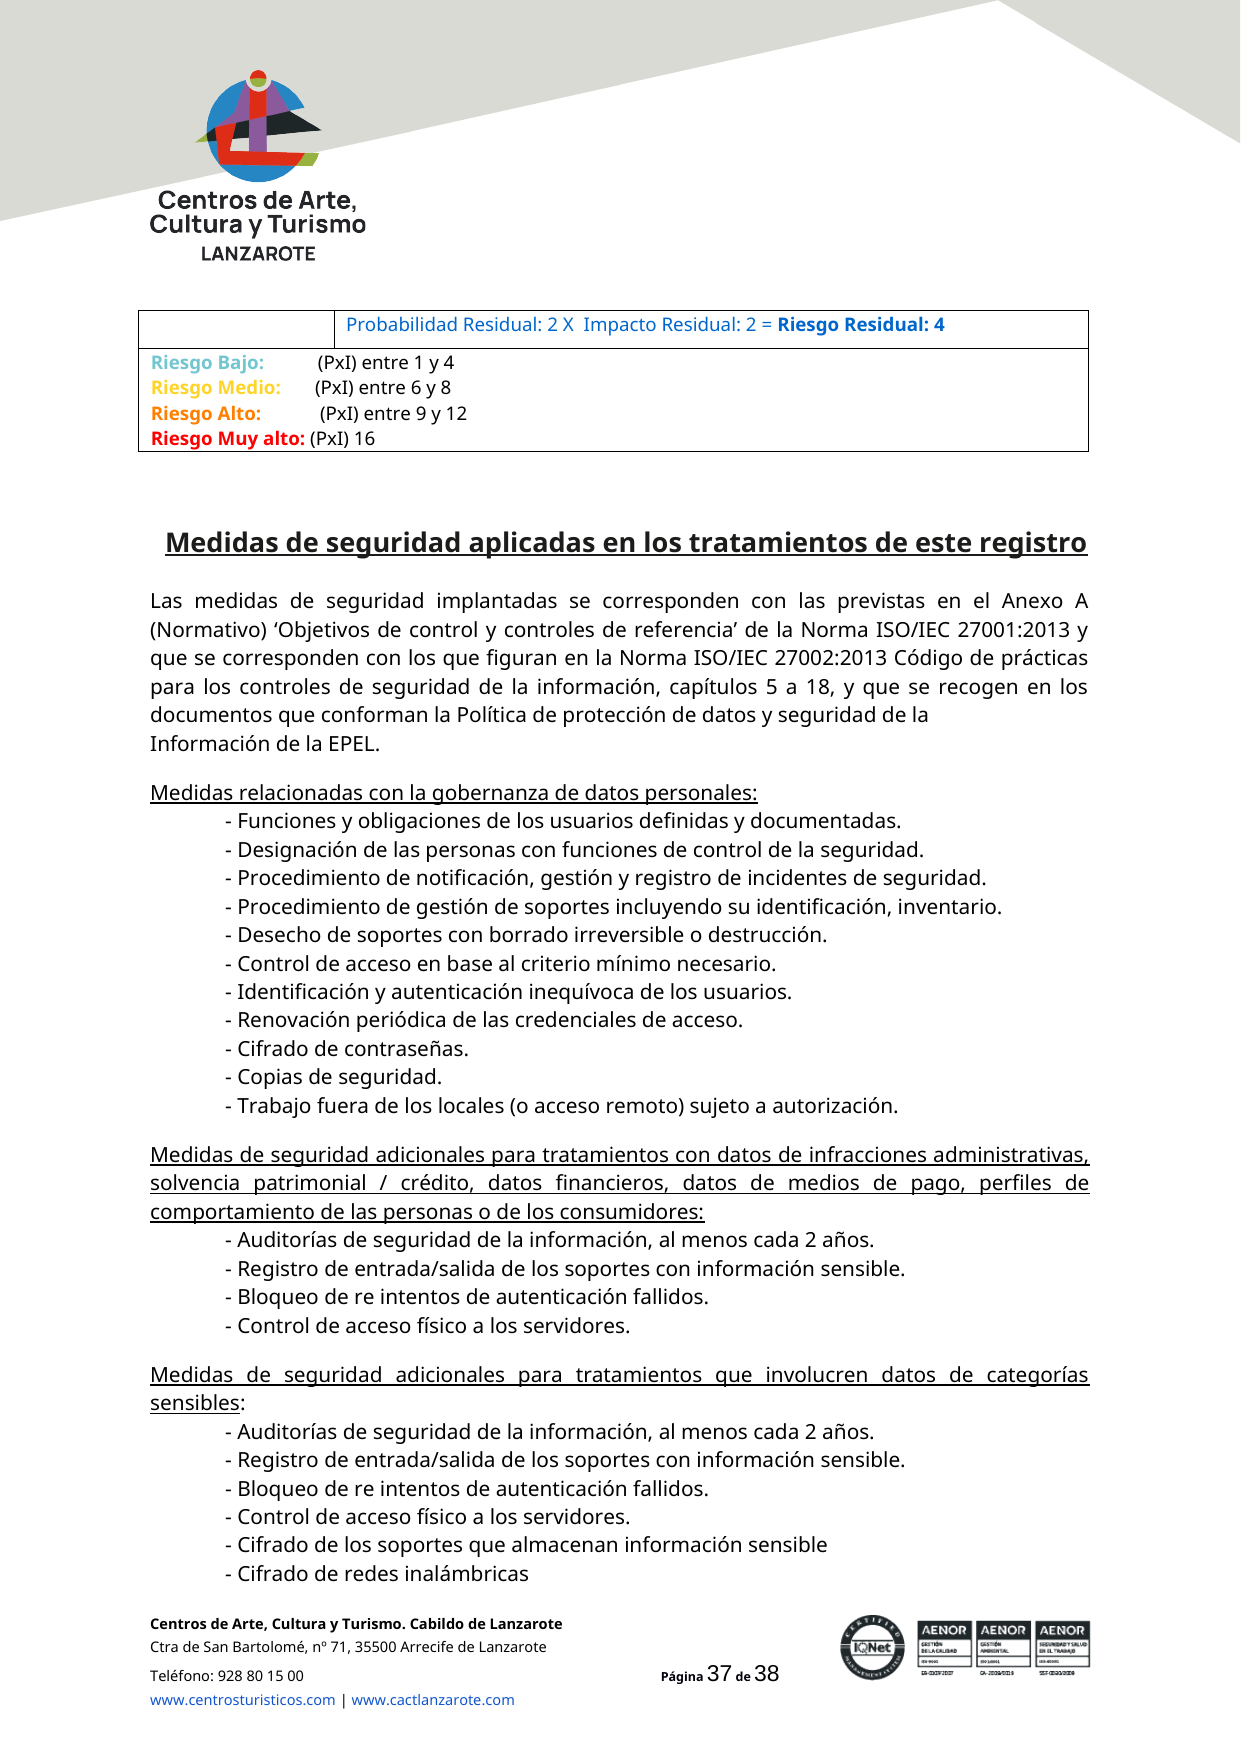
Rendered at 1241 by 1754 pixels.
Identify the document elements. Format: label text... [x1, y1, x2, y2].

text - Control de acceso en base al criterio mínimo necesario. [150, 949, 1090, 977]
text - Trabajo fuera de los locales (o acceso remoto) sujeto a autorización. [150, 1091, 1090, 1119]
text - Registro de entrada/salida de los soportes con información sensible. [150, 1445, 1090, 1474]
text - Funciones y obligaciones de los usuarios definidas y documentadas. [150, 806, 1090, 835]
table_cell Probabilidad Residual: 2 X Impacto Residual: 2 = Riesgo Residual: 4 [335, 311, 1088, 348]
picture [840, 1615, 1091, 1681]
text Las medidas de seguridad implantadas se corresponden con las previstas en el Anexo A (Normativo) ‘Objetivos de control y controles de referencia’ de la Norma ISO/IEC 27001:2013 y que se corresponden con los que figuran en la Norma ISO/IEC 27002:2013 Código de prácticas para los controles de seguridad de la información, capítulos 5 a 18, y que se recogen en los documentos que conforman la Política de protección de datos y seguridad de la [150, 587, 1090, 729]
text sensibles: [150, 1386, 1090, 1417]
text - Procedimiento de notificación, gestión y registro de incidentes de seguridad. [150, 863, 1090, 892]
text - Auditorías de seguridad de la información, al menos cada 2 años. [150, 1225, 1090, 1254]
text - Desecho de soportes con borrado irreversible o destrucción. [150, 920, 1090, 949]
text - Cifrado de los soportes que almacenan información sensible [150, 1531, 1090, 1559]
text - Registro de entrada/salida de los soportes con información sensible. [150, 1254, 1090, 1282]
text Medidas relacionadas con la gobernanza de datos personales: [150, 778, 1090, 806]
text Medidas de seguridad aplicadas en los tratamientos de este registro [162, 523, 1090, 560]
table_cell [139, 311, 334, 348]
picture [0, 0, 1241, 261]
text - Control de acceso físico a los servidores. [150, 1502, 1090, 1531]
table_cell Riesgo Bajo: (PxI) entre 1 y 4 Riesgo Medio: (PxI) entre 6 y 8 Riesgo Alto: (PxI) entre 9 y 12 Riesgo Muy alto: (PxI) 16 [139, 349, 1088, 451]
text - Designación de las personas con funciones de control de la seguridad. [150, 835, 1090, 863]
text - Cifrado de contraseñas. [150, 1034, 1090, 1062]
text solvencia patrimonial / crédito, datos financieros, datos de medios de pago, perfiles de [150, 1166, 1090, 1193]
text Medidas de seguridad adicionales para tratamientos que involucren datos de categorías [150, 1360, 1090, 1384]
text - Renovación periódica de las credenciales de acceso. [150, 1006, 1090, 1034]
text - Bloqueo de re intentos de autenticación fallidos. [150, 1474, 1090, 1502]
text comportamiento de las personas o de los consumidores: [150, 1194, 1090, 1225]
text - Procedimiento de gestión de soportes incluyendo su identificación, inventario. [150, 892, 1090, 920]
text - Control de acceso físico a los servidores. [150, 1311, 1090, 1339]
text - Identificación y autenticación inequívoca de los usuarios. [150, 977, 1090, 1006]
text - Cifrado de redes inalámbricas [150, 1559, 1090, 1587]
text Información de la EPEL. [150, 729, 1090, 757]
text - Copias de seguridad. [150, 1062, 1090, 1091]
text Medidas de seguridad adicionales para tratamientos con datos de infracciones administrativas, [150, 1140, 1090, 1164]
text - Bloqueo de re intentos de autenticación fallidos. [150, 1282, 1090, 1311]
text - Auditorías de seguridad de la información, al menos cada 2 años. [150, 1417, 1090, 1445]
